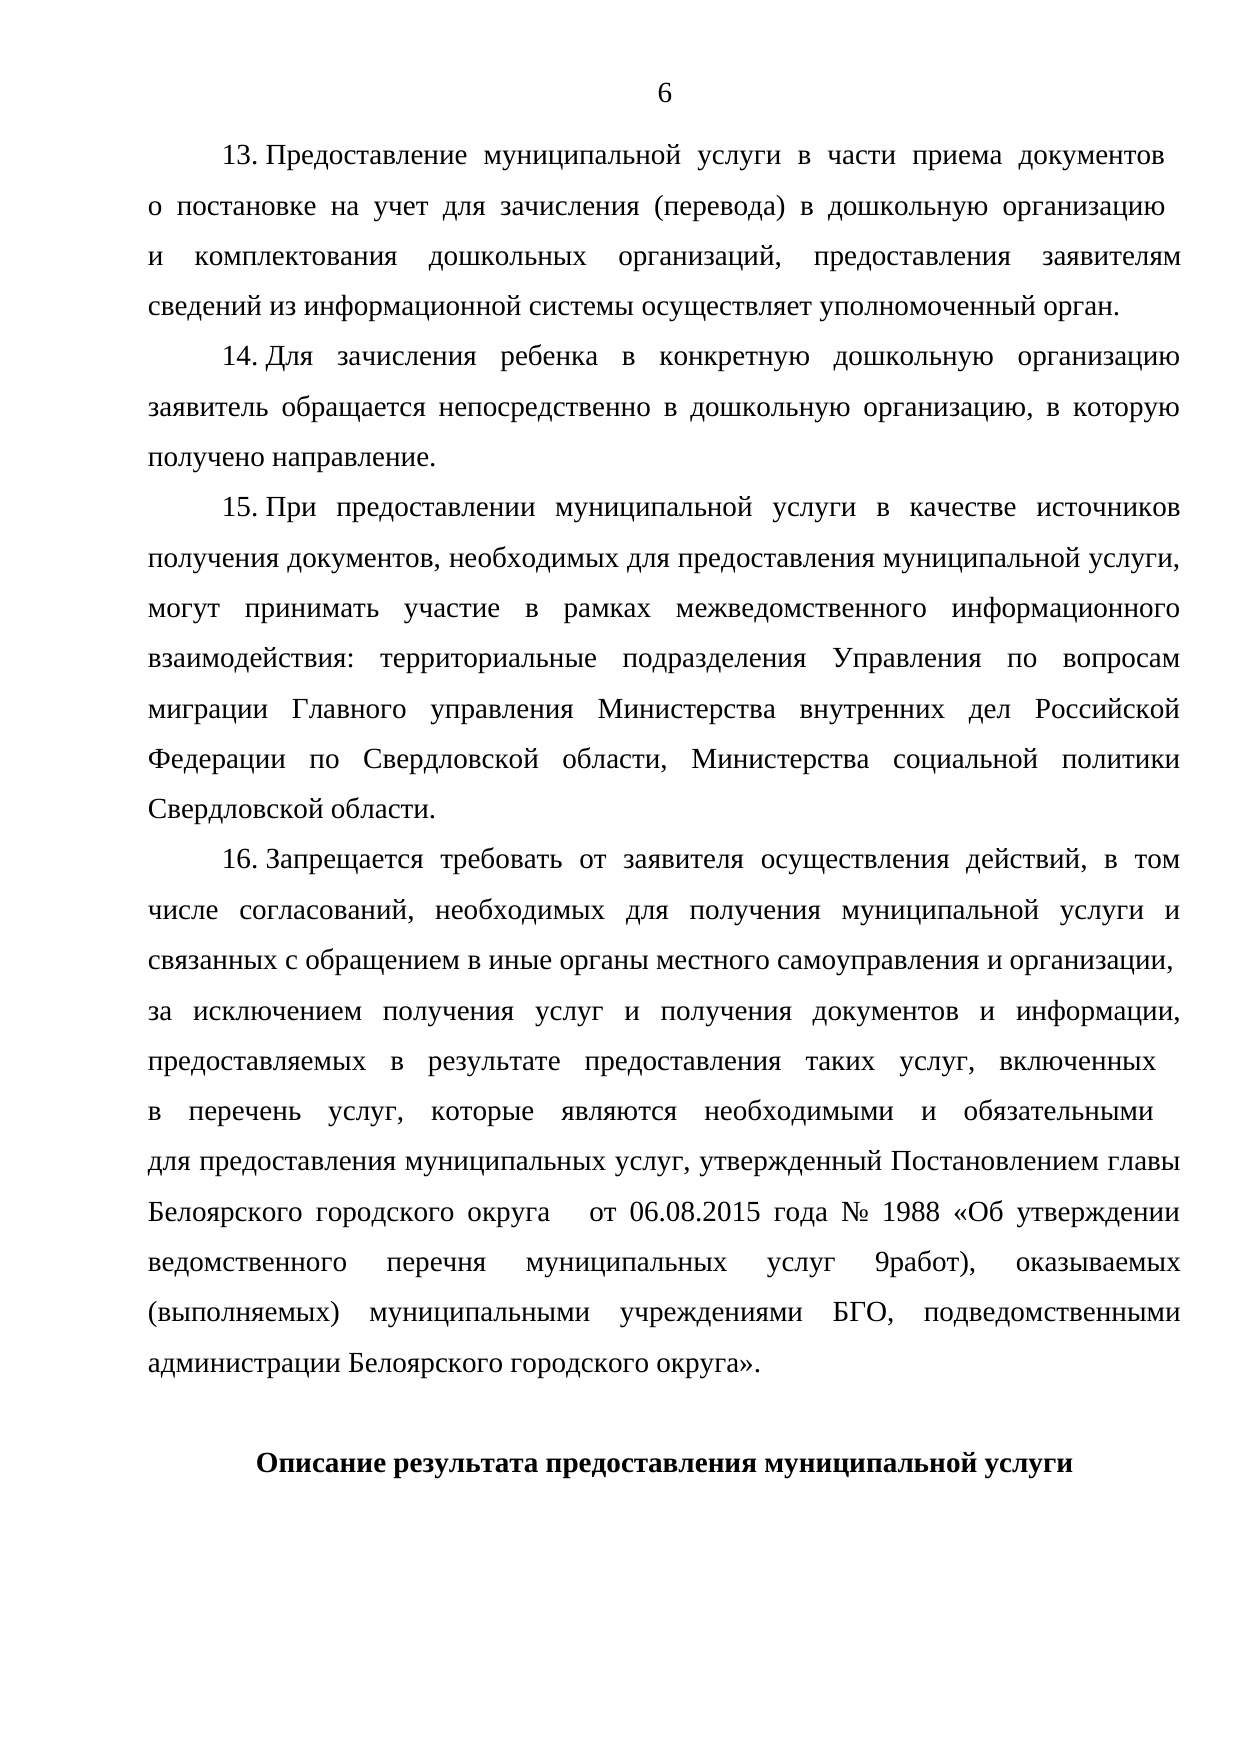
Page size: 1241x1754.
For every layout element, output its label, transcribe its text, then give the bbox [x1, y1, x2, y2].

text 14. Для зачисления ребенка в конкретную дошкольную организацию заявитель обращается непосредственно в дошкольную организацию, в которую получено направление. [148, 338, 1181, 473]
text 15. При предоставлении муниципальной услуги в качестве источников получения документов, необходимых для предоставления муниципальной услуги, могут принимать участие в рамках межведомственного информационного взаимодействия: территориальные подразделения Управления по вопросам миграции Главного управления Министерства внутренних дел Российской Федерации по Свердловской области, Министерства социальной политики Свердловской области. [148, 489, 1181, 825]
text 16. Запрещается требовать от заявителя осуществления действий, в том числе согласований, необходимых для получения муниципальной услуги и связанных с обращением в иные органы местного самоуправления и организации, за исключением получения услуг и получения документов и информации, предоставляемых в результате предоставления таких услуг, включенных в перечень услуг, которые являются необходимыми и обязательными для предоставления муниципальных услуг, утвержденный Постановлением главы Белоярского городского округа от 06.08.2015 года № 1988 «Об утверждении ведомственного перечня муниципальных услуг 9работ), оказываемых (выполняемых) муниципальными учреждениями БГО, подведомственными администрации Белоярского городского округа». [148, 842, 1181, 1378]
text Описание результата предоставления муниципальной услуги [148, 1445, 1181, 1479]
text 13. Предоставление муниципальной услуги в части приема документов о постановке на учет для зачисления (перевода) в дошкольную организацию и комплектования дошкольных организаций, предоставления заявителям сведений из информационной системы осуществляет уполномоченный орган. [148, 137, 1181, 322]
